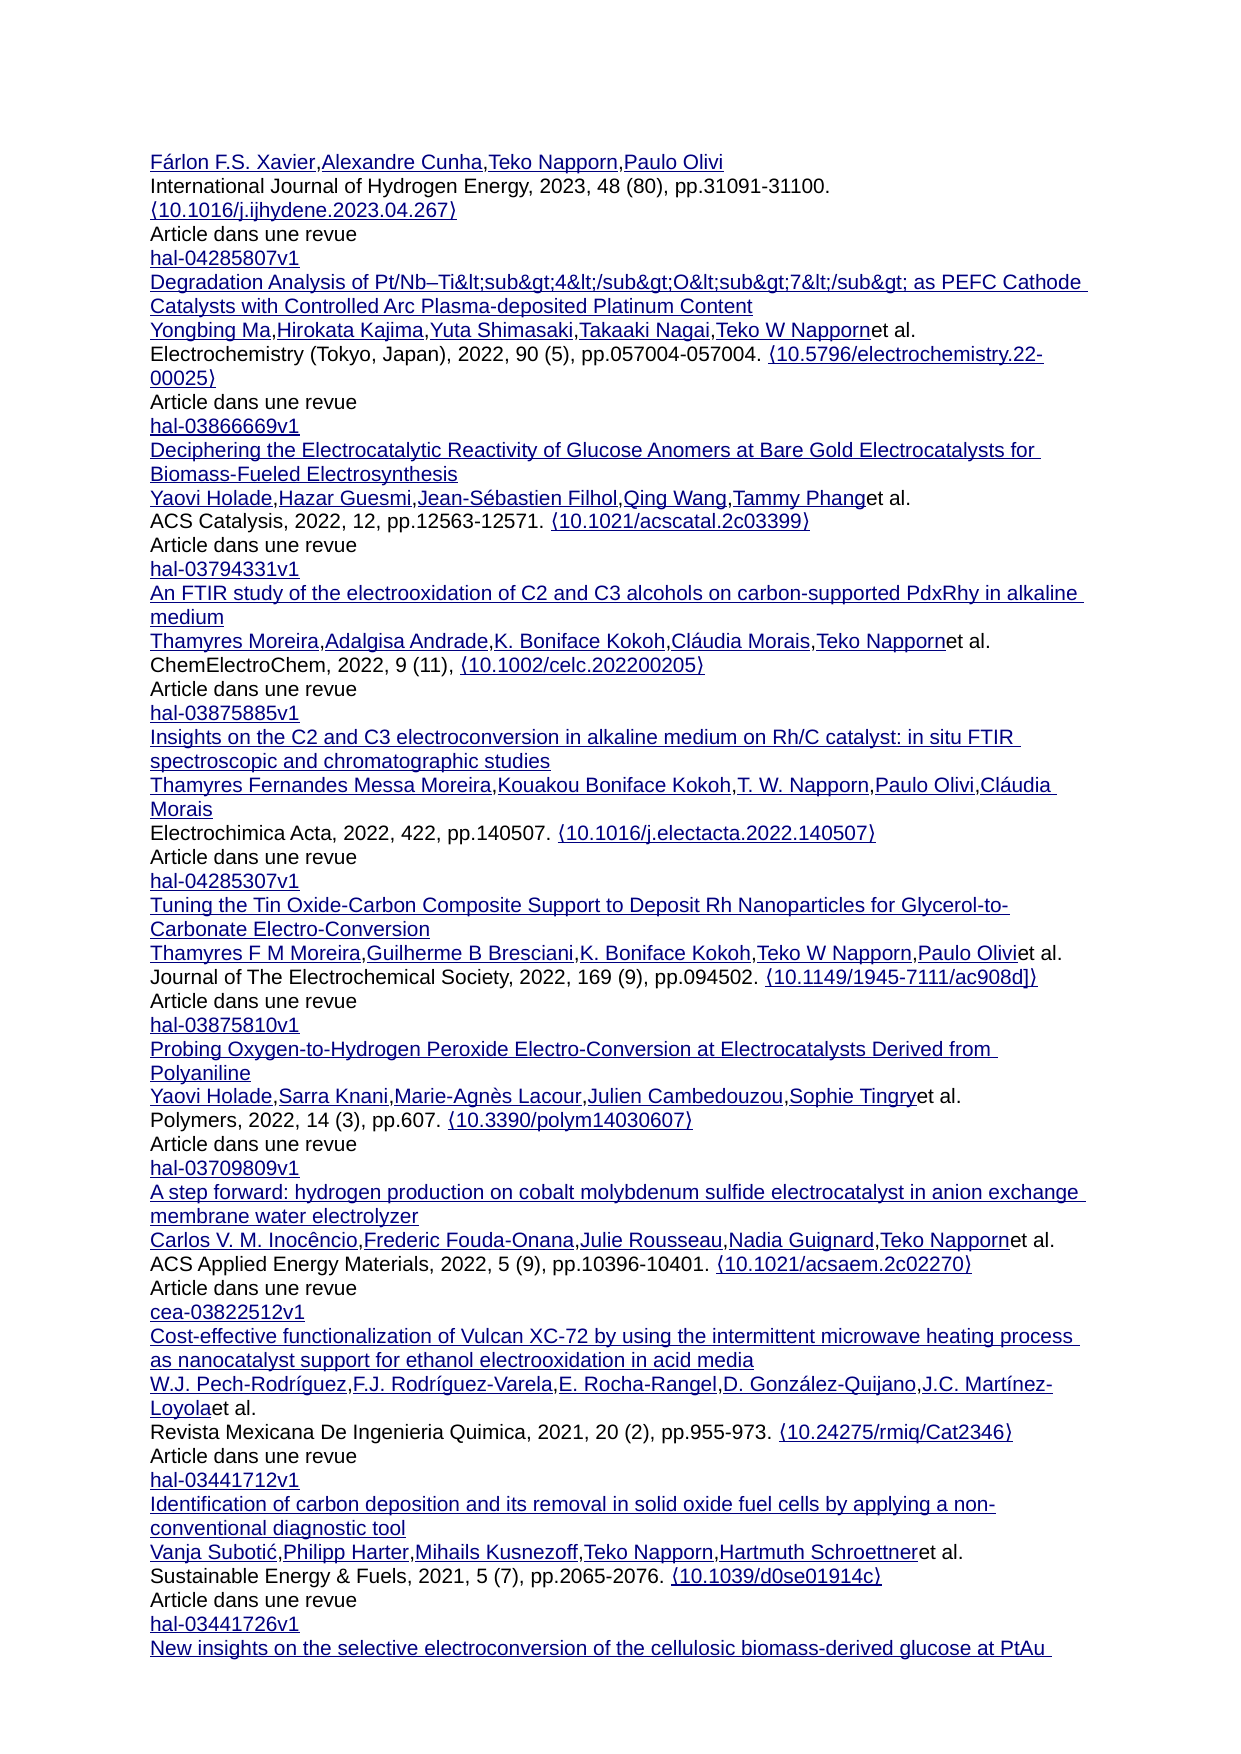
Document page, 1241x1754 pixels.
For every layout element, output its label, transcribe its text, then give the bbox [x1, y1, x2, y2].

table_cell An FTIR study of the electrooxidation of C2 and C3 alcohols on carbon-supported PdxRhy in alkaline medium Thamyres Moreira,Adalgisa Andrade,K. Boniface Kokoh,Cláudia Morais,Teko Nappornet al. ChemElectroChem, 2022, 9 (11), ⟨10.1002/celc.202200205⟩ Article dans une revue hal-03875885v1 [150, 581, 1090, 725]
table_cell Cost-effective functionalization of Vulcan XC-72 by using the intermittent microwave heating process as nanocatalyst support for ethanol electrooxidation in acid media W.J. Pech-Rodríguez,F.J. Rodríguez-Varela,E. Rocha-Rangel,D. González-Quijano,J.C. Martínez-Loyolaet al. Revista Mexicana De Ingenieria Quimica, 2021, 20 (2), pp.955-973. ⟨10.24275/rmiq/Cat2346⟩ Article dans une revue hal-03441712v1 [150, 1324, 1090, 1492]
table_cell A step forward: hydrogen production on cobalt molybdenum sulfide electrocatalyst in anion exchange membrane water electrolyzer Carlos V. M. Inocêncio,Frederic Fouda-Onana,Julie Rousseau,Nadia Guignard,Teko Nappornet al. ACS Applied Energy Materials, 2022, 5 (9), pp.10396-10401. ⟨10.1021/acsaem.2c02270⟩ Article dans une revue cea-03822512v1 [150, 1180, 1090, 1324]
table_cell Tuning the Tin Oxide-Carbon Composite Support to Deposit Rh Nanoparticles for Glycerol-to-Carbonate Electro-Conversion Thamyres F M Moreira,Guilherme B Bresciani,K. Boniface Kokoh,Teko W Napporn,Paulo Oliviet al. Journal of The Electrochemical Society, 2022, 169 (9), pp.094502. ⟨10.1149/1945-7111/ac908d]⟩ Article dans une revue hal-03875810v1 [150, 893, 1090, 1036]
table_cell Probing Oxygen-to-Hydrogen Peroxide Electro-Conversion at Electrocatalysts Derived from Polyaniline Yaovi Holade,Sarra Knani,Marie-Agnès Lacour,Julien Cambedouzou,Sophie Tingryet al. Polymers, 2022, 14 (3), pp.607. ⟨10.3390/polym14030607⟩ Article dans une revue hal-03709809v1 [150, 1036, 1090, 1180]
table_cell Identification of carbon deposition and its removal in solid oxide fuel cells by applying a non-conventional diagnostic tool Vanja Subotić,Philipp Harter,Mihails Kusnezoff,Teko Napporn,Hartmuth Schroettneret al. Sustainable Energy & Fuels, 2021, 5 (7), pp.2065-2076. ⟨10.1039/d0se01914c⟩ Article dans une revue hal-03441726v1 [150, 1492, 1090, 1635]
table_cell Insights on the C2 and C3 electroconversion in alkaline medium on Rh/C catalyst: in situ FTIR spectroscopic and chromatographic studies Thamyres Fernandes Messa Moreira,Kouakou Boniface Kokoh,T. W. Napporn,Paulo Olivi,Cláudia Morais Electrochimica Acta, 2022, 422, pp.140507. ⟨10.1016/j.electacta.2022.140507⟩ Article dans une revue hal-04285307v1 [150, 725, 1090, 893]
table_cell Deciphering the Electrocatalytic Reactivity of Glucose Anomers at Bare Gold Electrocatalysts for Biomass-Fueled Electrosynthesis Yaovi Holade,Hazar Guesmi,Jean-Sébastien Filhol,Qing Wang,Tammy Phanget al. ACS Catalysis, 2022, 12, pp.12563-12571. ⟨10.1021/acscatal.2c03399⟩ Article dans une revue hal-03794331v1 [150, 438, 1090, 581]
table_cell New insights on the selective electroconversion of the cellulosic biomass-derived glucose at PtAu [150, 1635, 1090, 1659]
table_cell Degradation Analysis of Pt/Nb–Ti&lt;sub&gt;4&lt;/sub&gt;O&lt;sub&gt;7&lt;/sub&gt; as PEFC Cathode Catalysts with Controlled Arc Plasma-deposited Platinum Content Yongbing Ma,Hirokata Kajima,Yuta Shimasaki,Takaaki Nagai,Teko W Nappornet al. Electrochemistry (Tokyo, Japan), 2022, 90 (5), pp.057004-057004. ⟨10.5796/electrochemistry.22-00025⟩ Article dans une revue hal-03866669v1 [150, 270, 1090, 437]
table_cell Fárlon F.S. Xavier,Alexandre Cunha,Teko Napporn,Paulo Olivi International Journal of Hydrogen Energy, 2023, 48 (80), pp.31091-31100. ⟨10.1016/j.ijhydene.2023.04.267⟩ Article dans une revue hal-04285807v1 [150, 150, 1090, 270]
